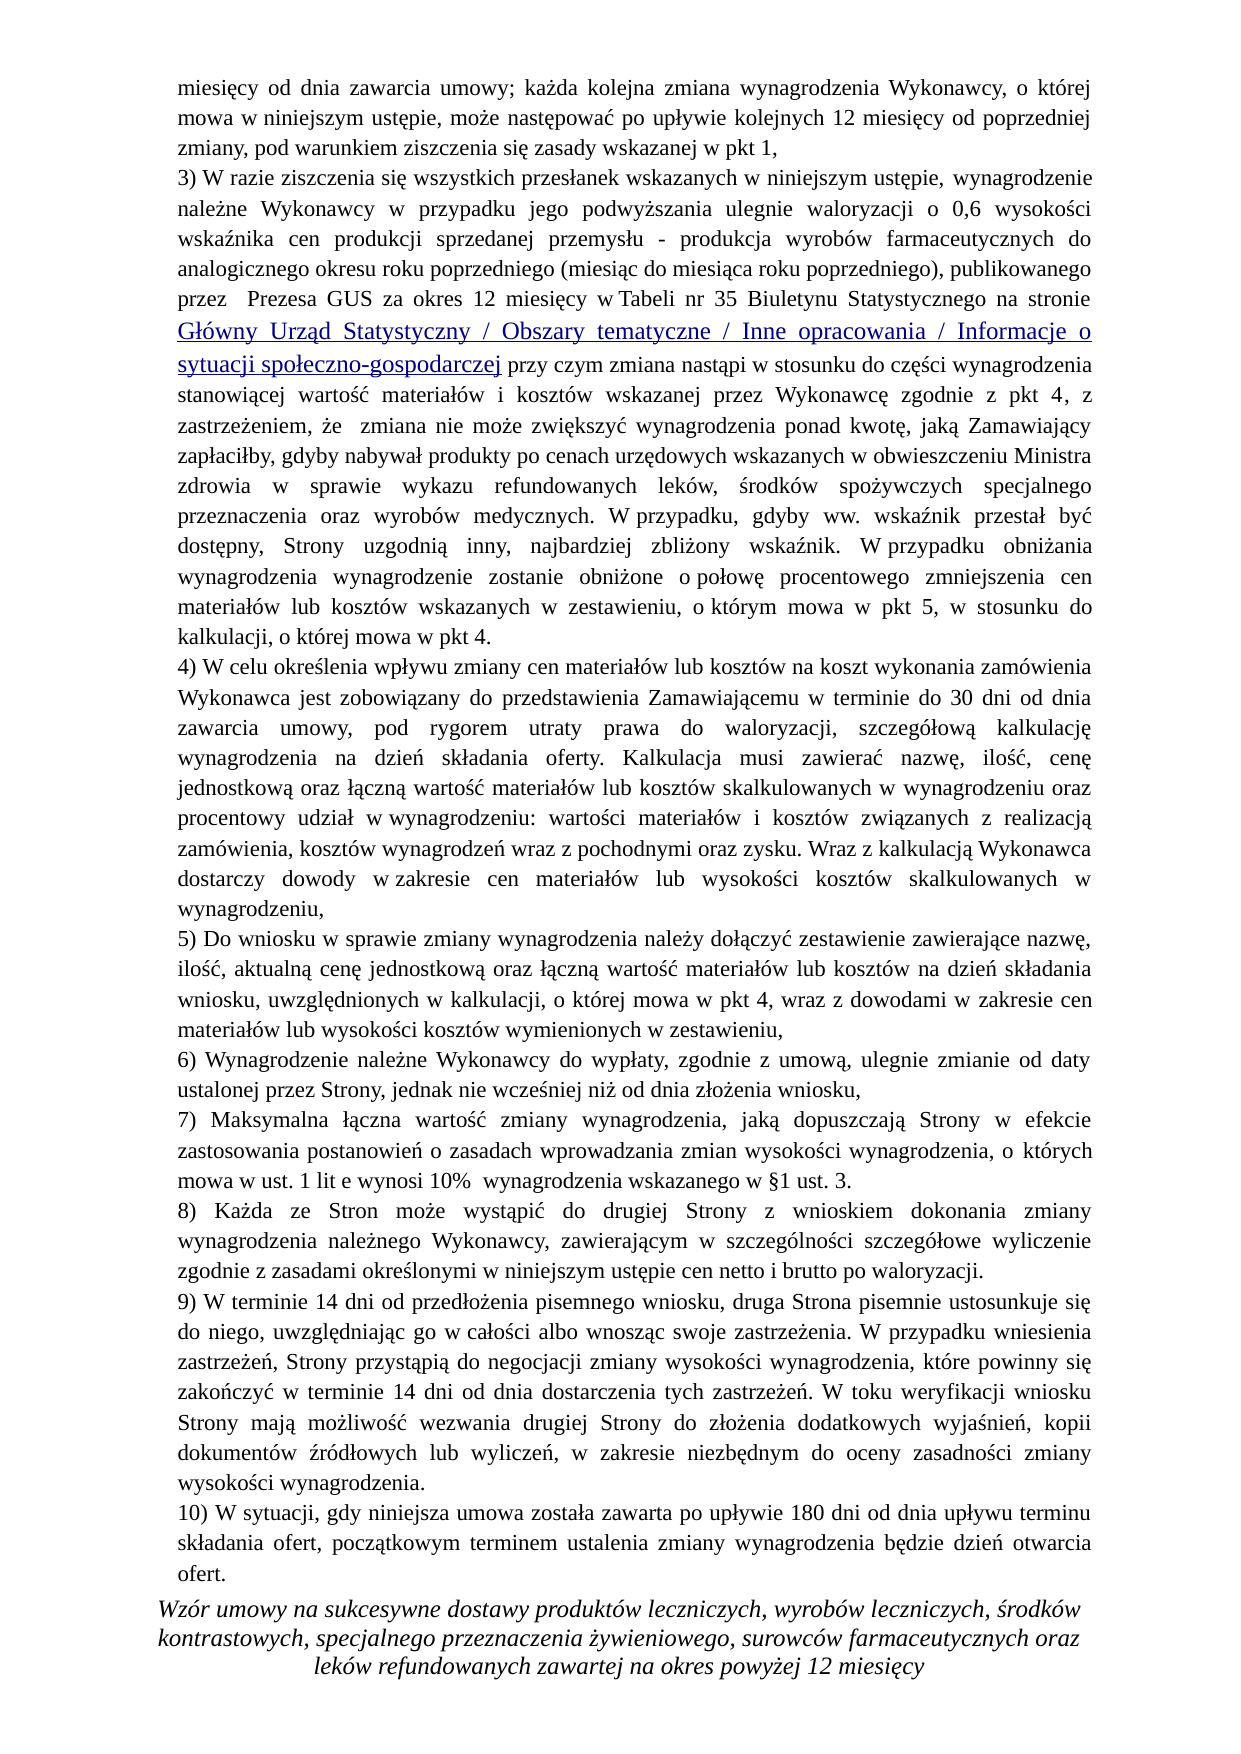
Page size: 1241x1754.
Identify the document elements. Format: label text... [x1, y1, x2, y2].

text 7) Maksymalna łączna wartość zmiany wynagrodzenia, jaką dopuszczają Strony w efekcie zastosowania postanowień o zasadach wprowadzania zmian wysokości wynagrodzenia, o których mowa w ust. 1 lit e wynosi 10% wynagrodzenia wskazanego w §1 ust. 3. [177, 1106, 1093, 1193]
text 4) W celu określenia wpływu zmiany cen materiałów lub kosztów na koszt wykonania zamówienia Wykonawca jest zobowiązany do przedstawienia Zamawiającemu w terminie do 30 dni od dnia zawarcia umowy, pod rygorem utraty prawa do waloryzacji, szczegółową kalkulację wynagrodzenia na dzień składania oferty. Kalkulacja musi zawierać nazwę, ilość, cenę jednostkową oraz łączną wartość materiałów lub kosztów skalkulowanych w wynagrodzeniu oraz procentowy udział w wynagrodzeniu: wartości materiałów i kosztów związanych z realizacją zamówienia, kosztów wynagrodzeń wraz z pochodnymi oraz zysku. Wraz z kalkulacją Wykonawca dostarczy dowody w zakresie cen materiałów lub wysokości kosztów skalkulowanych w wynagrodzeniu, [177, 653, 1093, 921]
text 9) W terminie 14 dni od przedłożenia pisemnego wniosku, druga Strona pisemnie ustosunkuje się do niego, uwzględniając go w całości albo wnosząc swoje zastrzeżenia. W przypadku wniesienia zastrzeżeń, Strony przystąpią do negocjacji zmiany wysokości wynagrodzenia, które powinny się zakończyć w terminie 14 dni od dnia dostarczenia tych zastrzeżeń. W toku weryfikacji wniosku Strony mają możliwość wezwania drugiej Strony do złożenia dodatkowych wyjaśnień, kopii dokumentów źródłowych lub wyliczeń, w zakresie niezbędnym do oceny zasadności zmiany wysokości wynagrodzenia. [177, 1288, 1093, 1495]
text 8) Każda ze Stron może wystąpić do drugiej Strony z wnioskiem dokonania zmiany wynagrodzenia należnego Wykonawcy, zawierającym w szczególności szczegółowe wyliczenie zgodnie z zasadami określonymi w niniejszym ustępie cen netto i brutto po waloryzacji. [177, 1197, 1093, 1284]
text 6) Wynagrodzenie należne Wykonawcy do wypłaty, zgodnie z umową, ulegnie zmianie od daty ustalonej przez Strony, jednak nie wcześniej niż od dnia złożenia wniosku, [177, 1046, 1093, 1103]
text 10) W sytuacji, gdy niniejsza umowa została zawarta po upływie 180 dni od dnia upływu terminu składania ofert, początkowym terminem ustalenia zmiany wynagrodzenia będzie dzień otwarcia ofert. [177, 1499, 1093, 1586]
text miesięcy od dnia zawarcia umowy; każda kolejna zmiana wynagrodzenia Wykonawcy, o której mowa w niniejszym ustępie, może następować po upływie kolejnych 12 miesięcy od poprzedniej zmiany, pod warunkiem ziszczenia się zasady wskazanej w pkt 1, [177, 74, 1093, 161]
text 3) W razie ziszczenia się wszystkich przesłanek wskazanych w niniejszym ustępie, wynagrodzenie należne Wykonawcy w przypadku jego podwyższania ulegnie waloryzacji o 0,6 wysokości wskaźnika cen produkcji sprzedanej przemysłu - produkcja wyrobów farmaceutycznych do analogicznego okresu roku poprzedniego (miesiąc do miesiąca roku poprzedniego), publikowanego przez Prezesa GUS za okres 12 miesięcy w Tabeli nr 35 Biuletynu Statystycznego na stronie Główny Urząd Statystyczny / Obszary tematyczne / Inne opracowania / Informacje o sytuacji społeczno-gospodarczej przy czym zmiana nastąpi w stosunku do części wynagrodzenia stanowiącej wartość materiałów i kosztów wskazanej przez Wykonawcę zgodnie z pkt 4, z zastrzeżeniem, że zmiana nie może zwiększyć wynagrodzenia ponad kwotę, jaką Zamawiający zapłaciłby, gdyby nabywał produkty po cenach urzędowych wskazanych w obwieszczeniu Ministra zdrowia w sprawie wykazu refundowanych leków, środków spożywczych specjalnego przeznaczenia oraz wyrobów medycznych. W przypadku, gdyby ww. wskaźnik przestał być dostępny, Strony uzgodnią inny, najbardziej zbliżony wskaźnik. W przypadku obniżania wynagrodzenia wynagrodzenie zostanie obniżone o połowę procentowego zmniejszenia cen materiałów lub kosztów wskazanych w zestawieniu, o którym mowa w pkt 5, w stosunku do kalkulacji, o której mowa w pkt 4. [177, 164, 1093, 649]
text 5) Do wniosku w sprawie zmiany wynagrodzenia należy dołączyć zestawienie zawierające nazwę, ilość, aktualną cenę jednostkową oraz łączną wartość materiałów lub kosztów na dzień składania wniosku, uwzględnionych w kalkulacji, o której mowa w pkt 4, wraz z dowodami w zakresie cen materiałów lub wysokości kosztów wymienionych w zestawieniu, [177, 925, 1093, 1042]
